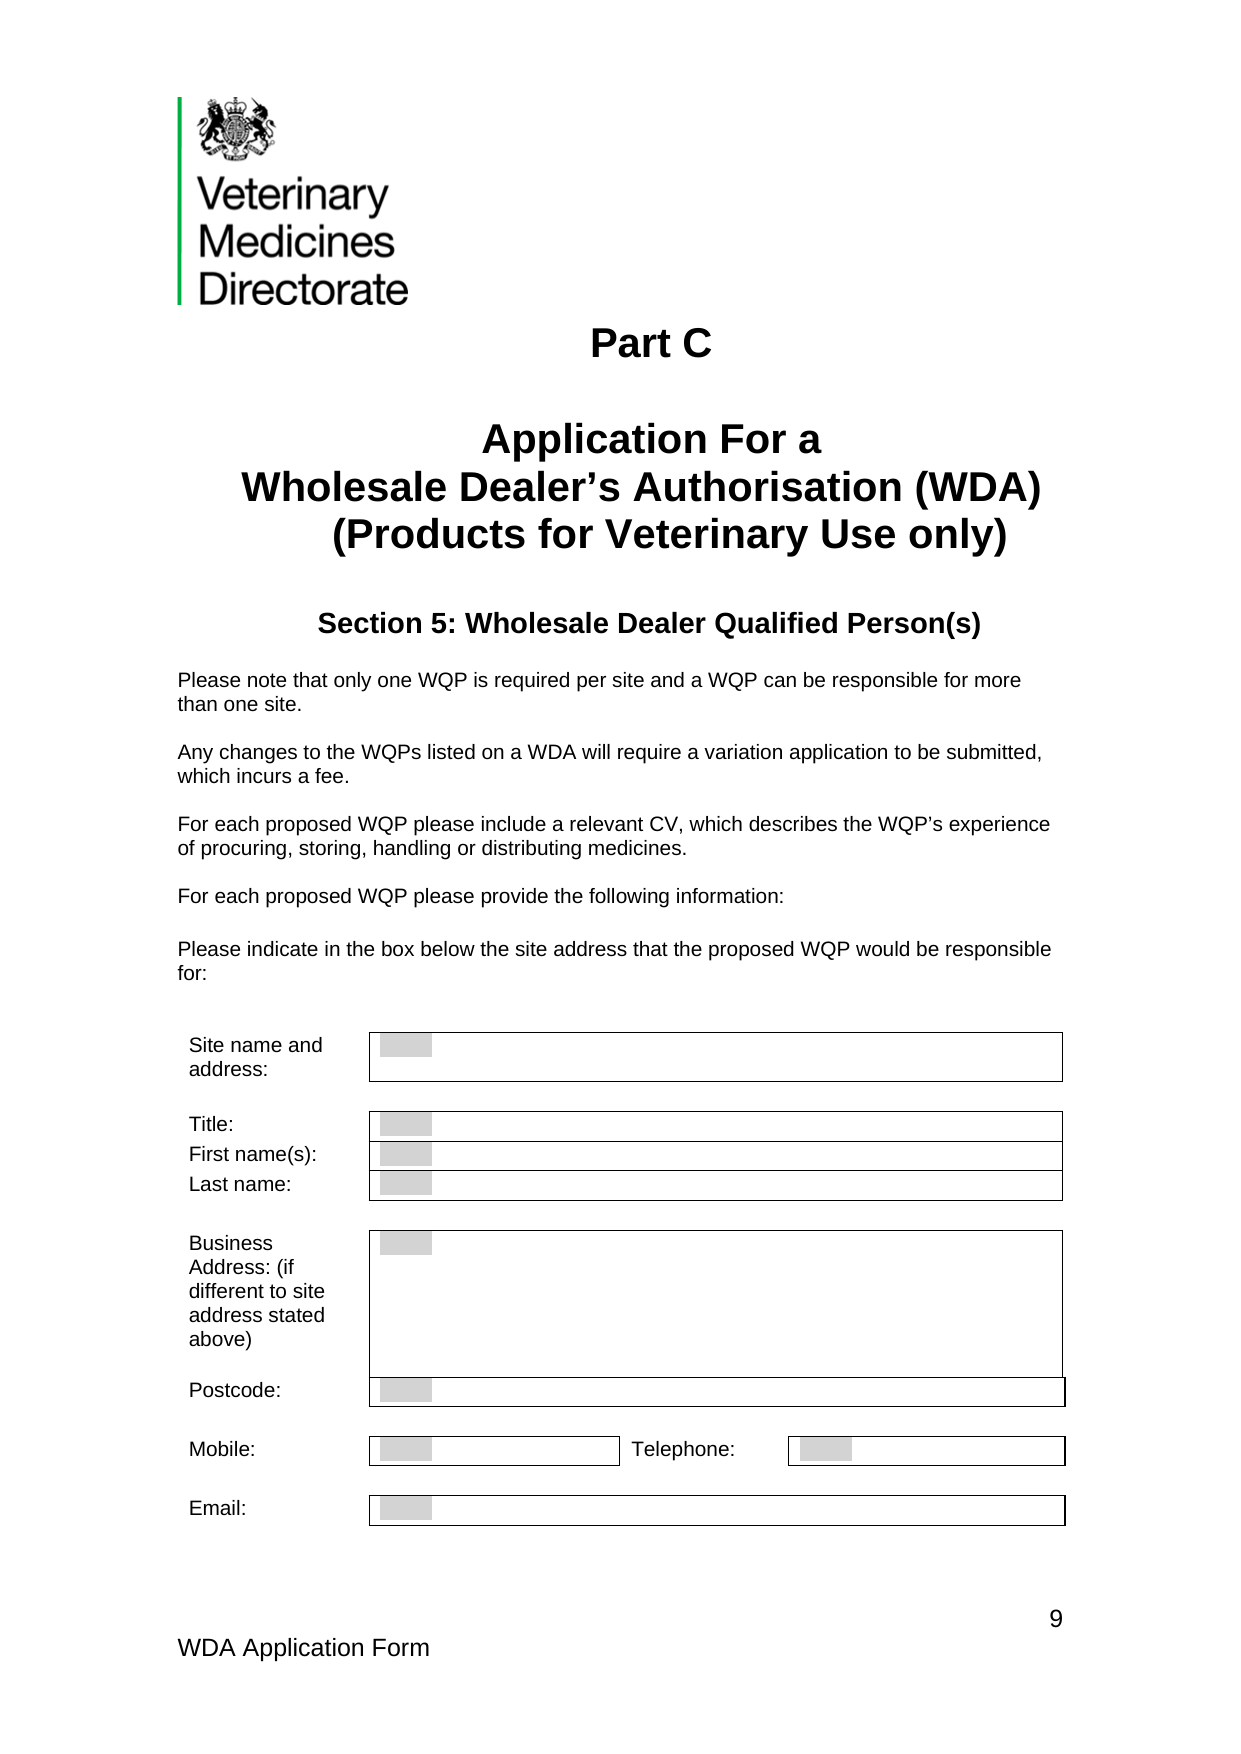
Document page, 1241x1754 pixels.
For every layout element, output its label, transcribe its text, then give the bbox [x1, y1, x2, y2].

table_cell [370, 1142, 1062, 1170]
table_cell Email: [177, 1495, 369, 1524]
table_cell [369, 1082, 1062, 1111]
table_cell [177, 1406, 369, 1436]
table_header Site name and address: [177, 1032, 369, 1081]
table_cell [370, 1437, 619, 1465]
text Any changes to the WQPs listed on a WDA will require a variation application to be submitted, which incurs a fee. [177, 740, 1063, 788]
table_cell [177, 1200, 369, 1230]
table_cell [370, 1378, 1064, 1406]
table_cell [369, 1407, 1065, 1436]
table_cell Business Address: (if different to site address stated above) [177, 1230, 369, 1377]
text For each proposed WQP please include a relevant CV, which describes the WQP’s experience of procuring, storing, handling or distributing medicines. [177, 812, 1063, 860]
table_cell [620, 1465, 788, 1495]
table_cell First name(s): [177, 1141, 369, 1170]
table_cell Telephone: [620, 1436, 788, 1465]
table_cell Title: [177, 1111, 369, 1141]
text For each proposed WQP please provide the following information: [177, 884, 1063, 908]
table_cell [370, 1171, 1062, 1200]
table_cell Postcode: [177, 1377, 369, 1406]
table_cell Mobile: [177, 1436, 369, 1465]
table_cell [177, 1465, 369, 1495]
text Application For a [121, 414, 1181, 462]
table_cell [369, 1201, 1062, 1230]
text (Products for Veterinary Use only) [158, 510, 1181, 558]
text Please indicate in the box below the site address that the proposed WQP would be responsible for: [177, 936, 1063, 984]
table_cell [370, 1231, 1062, 1377]
table_cell [789, 1466, 1065, 1495]
table_cell [370, 1496, 1064, 1524]
table_cell [370, 1112, 1062, 1141]
table_cell [789, 1437, 1064, 1465]
text Section 5: Wholesale Dealer Qualified Person(s) [177, 606, 1122, 639]
table_cell Last name: [177, 1170, 369, 1200]
table_cell [369, 1466, 620, 1495]
table_cell [177, 1081, 369, 1111]
text Please note that only one WQP is required per site and a WQP can be responsible for more than one site. [177, 668, 1063, 716]
text Part C [121, 318, 1181, 366]
text Wholesale Dealer’s Authorisation (WDA) [102, 462, 1181, 510]
table_header [370, 1033, 1062, 1081]
